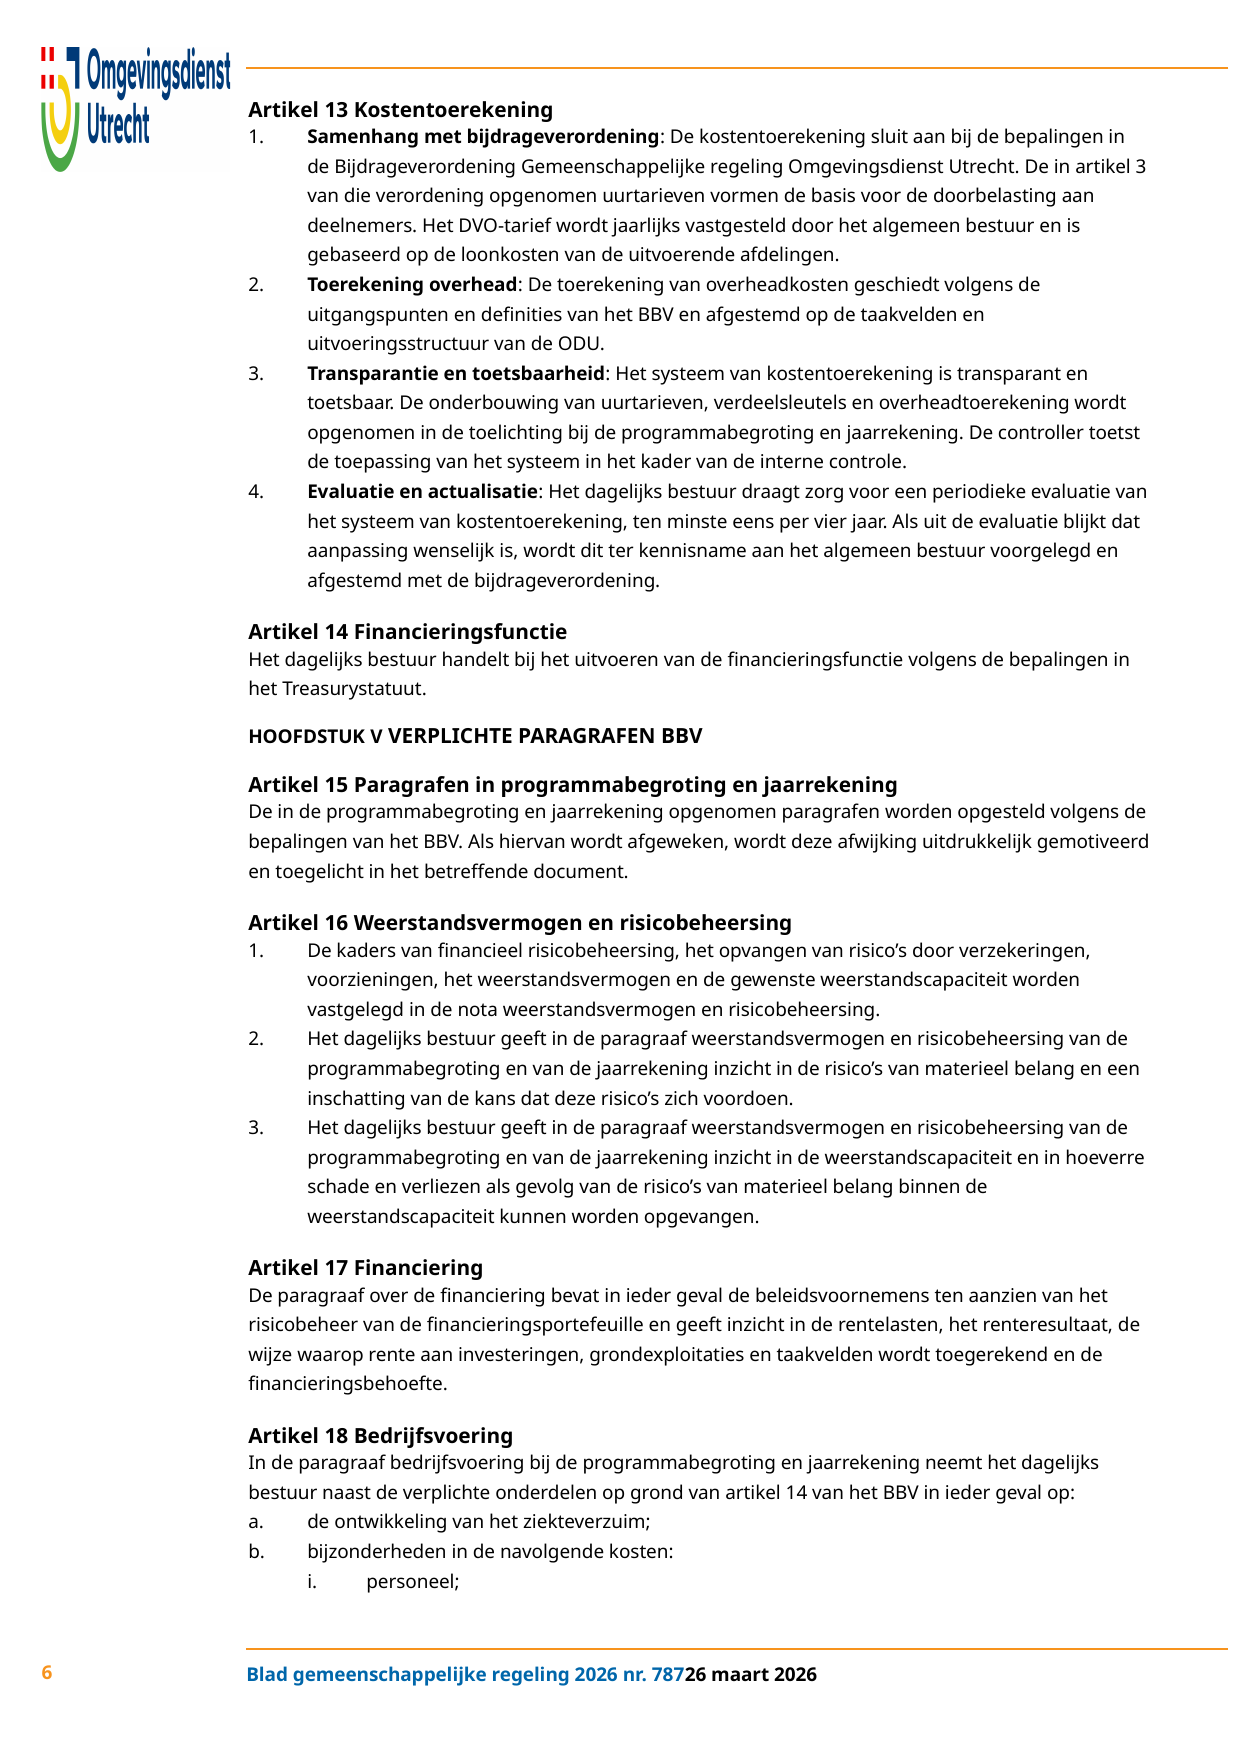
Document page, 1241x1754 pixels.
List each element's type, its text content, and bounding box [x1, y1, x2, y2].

list De kaders van financieel risicobeheersing, het opvangen van risico’s door verzekeringen, voorzieningen, het weerstandsvermogen en de gewenste weerstandscapaciteit worden vastgelegd in de nota weerstandsvermogen en risicobeheersing. [248, 937, 1152, 1022]
text HOOFDSTUK V VERPLICHTE PARAGRAFEN BBV [248, 721, 1152, 749]
text Artikel 16 Weerstandsvermogen en risicobeheersing [248, 908, 1152, 937]
list Transparantie en toetsbaarheid: Het systeem van kostentoerekening is transparant en toetsbaar. De onderbouwing van uurtarieven, verdeelsleutels en overheadtoerekening wordt opgenomen in de toelichting bij de programmabegroting en jaarrekening. De controller toetst de toepassing van het systeem in het kader van de interne controle. [248, 360, 1152, 474]
list Samenhang met bijdrageverordening: De kostentoerekening sluit aan bij de bepalingen in de Bijdrageverordening Gemeenschappelijke regeling Omgevingsdienst Utrecht. De in artikel 3 van die verordening opgenomen uurtarieven vormen de basis voor de doorbelasting aan deelnemers. Het DVO-tarief wordt jaarlijks vastgesteld door het algemeen bestuur en is gebaseerd op de loonkosten van de uitvoerende afdelingen. [248, 123, 1152, 267]
text Artikel 15 Paragrafen in programmabegroting en jaarrekening [248, 770, 1152, 799]
list bijzonderheden in de navolgende kosten: [248, 1538, 1152, 1564]
list Het dagelijks bestuur geeft in de paragraaf weerstandsvermogen en risicobeheersing van de programmabegroting en van de jaarrekening inzicht in de risico’s van materieel belang en een inschatting van de kans dat deze risico’s zich voordoen. [248, 1026, 1152, 1110]
list Evaluatie en actualisatie: Het dagelijks bestuur draagt zorg voor een periodieke evaluatie van het systeem van kostentoerekening, ten minste eens per vier jaar. Als uit de evaluatie blijkt dat aanpassing wenselijk is, wordt dit ter kennisname aan het algemeen bestuur voorgelegd en afgestemd met de bijdrageverordening. [248, 478, 1152, 593]
text De paragraaf over de financiering bevat in ieder geval de beleidsvoornemens ten aanzien van het risicobeheer van de financieringsportefeuille en geeft inzicht in de rentelasten, het renteresultaat, de wijze waarop rente aan investeringen, grondexploitaties en taakvelden wordt toegerekend en de financieringsbehoefte. [248, 1282, 1152, 1396]
list de ontwikkeling van het ziekteverzuim; [248, 1509, 1152, 1534]
text Artikel 17 Financiering [248, 1253, 1152, 1282]
text In de paragraaf bedrijfsvoering bij de programmabegroting en jaarrekening neemt het dagelijks bestuur naast de verplichte onderdelen op grond van artikel 14 van het BBV in ieder geval op: [248, 1449, 1152, 1505]
list Het dagelijks bestuur geeft in de paragraaf weerstandsvermogen en risicobeheersing van de programmabegroting en van de jaarrekening inzicht in de weerstandscapaciteit en in hoeverre schade en verliezen als gevolg van de risico’s van materieel belang binnen de weerstandscapaciteit kunnen worden opgevangen. [248, 1114, 1152, 1229]
picture [41, 47, 231, 172]
list Toerekening overhead: De toerekening van overheadkosten geschiedt volgens de uitgangspunten en definities van het BBV en afgestemd op de taakvelden en uitvoeringsstructuur van de ODU. [248, 271, 1152, 356]
text Artikel 18 Bedrijfsvoering [248, 1421, 1152, 1449]
text Artikel 13 Kostentoerekening [248, 95, 1152, 123]
text Artikel 14 Financieringsfunctie [248, 617, 1152, 646]
text Het dagelijks bestuur handelt bij het uitvoeren van de financieringsfunctie volgens de bepalingen in het Treasurystatuut. [248, 646, 1152, 701]
list personeel; [307, 1568, 1152, 1593]
text De in de programmabegroting en jaarrekening opgenomen paragrafen worden opgesteld volgens de bepalingen van het BBV. Als hiervan wordt afgeweken, wordt deze afwijking uitdrukkelijk gemotiveerd en toegelicht in het betreffende document. [248, 799, 1152, 884]
